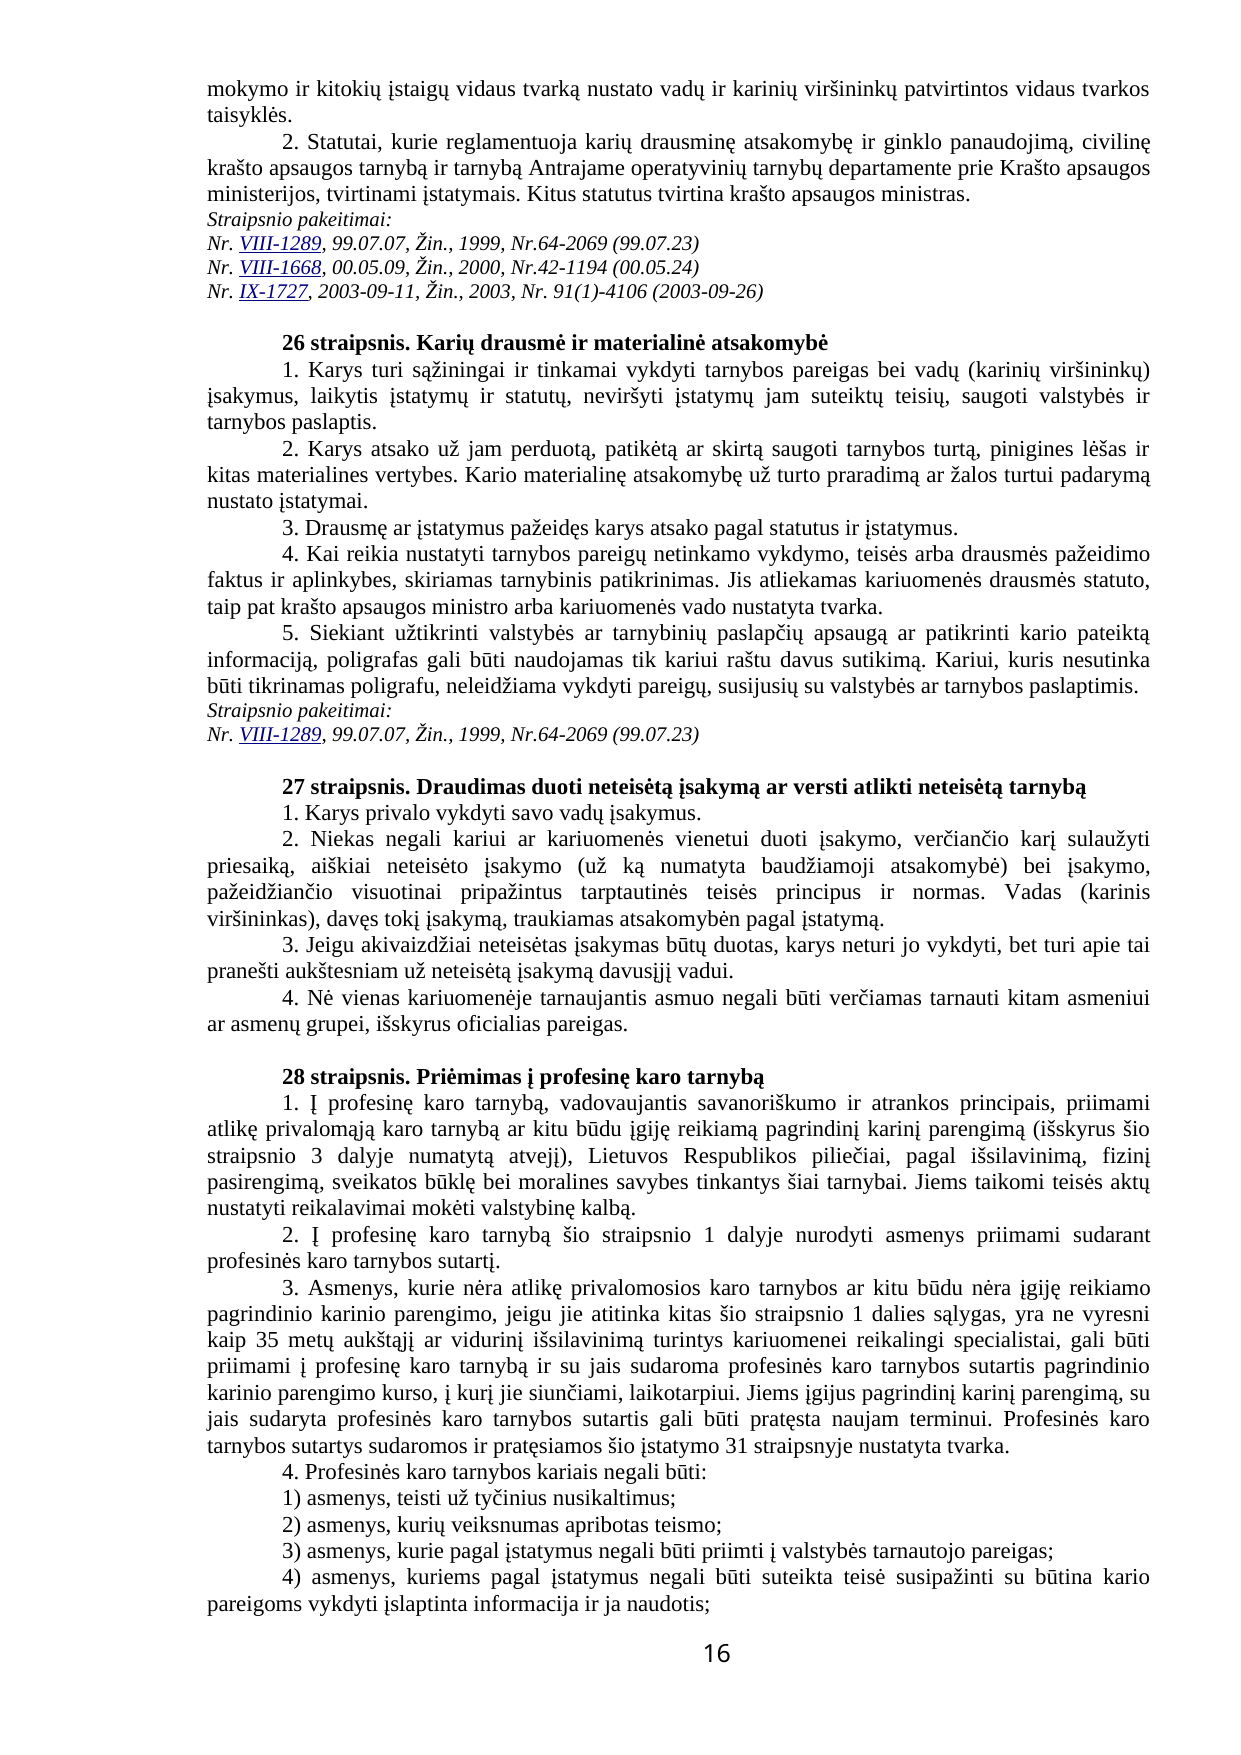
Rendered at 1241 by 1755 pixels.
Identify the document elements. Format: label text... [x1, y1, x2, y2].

text Nr. VIII-1668, 00.05.09, Žin., 2000, Nr.42-1194 (00.05.24) [207, 255, 1152, 279]
text 3) asmenys, kurie pagal įstatymus negali būti priimti į valstybės tarnautojo pareigas; [207, 1537, 1152, 1563]
text 3. Jeigu akivaizdžiai neteisėtas įsakymas būtų duotas, karys neturi jo vykdyti, bet turi apie tai pranešti aukštesniam už neteisėtą įsakymą davusįjį vadui. [207, 931, 1152, 984]
text 2. Į profesinę karo tarnybą šio straipsnio 1 dalyje nurodyti asmenys priimami sudarant profesinės karo tarnybos sutartį. [207, 1221, 1152, 1273]
text 1. Karys turi sąžiningai ir tinkamai vykdyti tarnybos pareigas bei vadų (karinių viršininkų) įsakymus, laikytis įstatymų ir statutų, neviršyti įstatymų jam suteiktų teisių, saugoti valstybės ir tarnybos paslaptis. [207, 356, 1152, 435]
text 4) asmenys, kuriems pagal įstatymus negali būti suteikta teisė susipažinti su būtina kario pareigoms vykdyti įslaptinta informacija ir ja naudotis; [207, 1563, 1152, 1616]
text 1) asmenys, teisti už tyčinius nusikaltimus; [207, 1484, 1152, 1511]
text 4. Profesinės karo tarnybos kariais negali būti: [207, 1458, 1152, 1484]
text 27 straipsnis. Draudimas duoti neteisėtą įsakymą ar versti atlikti neteisėtą tarnybą [282, 773, 1152, 799]
text 4. Kai reikia nustatyti tarnybos pareigų netinkamo vykdymo, teisės arba drausmės pažeidimo faktus ir aplinkybes, skiriamas tarnybinis patikrinimas. Jis atliekamas kariuomenės drausmės statuto, taip pat krašto apsaugos ministro arba kariuomenės vado nustatyta tvarka. [207, 540, 1152, 619]
text 28 straipsnis. Priėmimas į profesinę karo tarnybą [207, 1063, 1152, 1089]
text 2. Niekas negali kariui ar kariuomenės vienetui duoti įsakymo, verčiančio karį sulaužyti priesaiką, aiškiai neteisėto įsakymo (už ką numatyta baudžiamoji atsakomybė) bei įsakymo, pažeidžiančio visuotinai pripažintus tarptautinės teisės principus ir normas. Vadas (karinis viršininkas), davęs tokį įsakymą, traukiamas atsakomybėn pagal įstatymą. [207, 826, 1152, 931]
text 26 straipsnis. Karių drausmė ir materialinė atsakomybė [207, 329, 1152, 356]
text Nr. VIII-1289, 99.07.07, Žin., 1999, Nr.64-2069 (99.07.23) [207, 722, 1152, 746]
text 4. Nė vienas kariuomenėje tarnaujantis asmuo negali būti verčiamas tarnauti kitam asmeniui ar asmenų grupei, išskyrus oficialias pareigas. [207, 984, 1152, 1036]
text 3. Drausmę ar įstatymus pažeidęs karys atsako pagal statutus ir įstatymus. [207, 514, 1152, 540]
text Nr. VIII-1289, 99.07.07, Žin., 1999, Nr.64-2069 (99.07.23) [207, 231, 1152, 255]
text Straipsnio pakeitimai: [207, 698, 1152, 722]
text 1. Karys privalo vykdyti savo vadų įsakymus. [207, 799, 1152, 826]
text 5. Siekiant užtikrinti valstybės ar tarnybinių paslapčių apsaugą ar patikrinti kario pateiktą informaciją, poligrafas gali būti naudojamas tik kariui raštu davus sutikimą. Kariui, kuris nesutinka būti tikrinamas poligrafu, neleidžiama vykdyti pareigų, susijusių su valstybės ar tarnybos paslaptimis. [207, 619, 1152, 698]
text 2) asmenys, kurių veiksnumas apribotas teismo; [207, 1511, 1152, 1537]
text mokymo ir kitokių įstaigų vidaus tvarką nustato vadų ir karinių viršininkų patvirtintos vidaus tvarkos taisyklės. [207, 75, 1152, 128]
text 2. Statutai, kurie reglamentuoja karių drausminę atsakomybę ir ginklo panaudojimą, civilinę krašto apsaugos tarnybą ir tarnybą Antrajame operatyvinių tarnybų departamente prie Krašto apsaugos ministerijos, tvirtinami įstatymais. Kitus statutus tvirtina krašto apsaugos ministras. [207, 128, 1152, 207]
text 3. Asmenys, kurie nėra atlikę privalomosios karo tarnybos ar kitu būdu nėra įgiję reikiamo pagrindinio karinio parengimo, jeigu jie atitinka kitas šio straipsnio 1 dalies sąlygas, yra ne vyresni kaip 35 metų aukštąjį ar vidurinį išsilavinimą turintys kariuomenei reikalingi specialistai, gali būti priimami į profesinę karo tarnybą ir su jais sudaroma profesinės karo tarnybos sutartis pagrindinio karinio parengimo kurso, į kurį jie siunčiami, laikotarpiui. Jiems įgijus pagrindinį karinį parengimą, su jais sudaryta profesinės karo tarnybos sutartis gali būti pratęsta naujam terminui. Profesinės karo tarnybos sutartys sudaromos ir pratęsiamos šio įstatymo 31 straipsnyje nustatyta tvarka. [207, 1273, 1152, 1458]
text 2. Karys atsako už jam perduotą, patikėtą ar skirtą saugoti tarnybos turtą, pinigines lėšas ir kitas materialines vertybes. Kario materialinę atsakomybę už turto praradimą ar žalos turtui padarymą nustato įstatymai. [207, 435, 1152, 514]
text Nr. IX-1727, 2003-09-11, Žin., 2003, Nr. 91(1)-4106 (2003-09-26) [207, 279, 1152, 303]
text Straipsnio pakeitimai: [207, 207, 1152, 231]
text 1. Į profesinę karo tarnybą, vadovaujantis savanoriškumo ir atrankos principais, priimami atlikę privalomąją karo tarnybą ar kitu būdu įgiję reikiamą pagrindinį karinį parengimą (išskyrus šio straipsnio 3 dalyje numatytą atvejį), Lietuvos Respublikos piliečiai, pagal išsilavinimą, fizinį pasirengimą, sveikatos būklę bei moralines savybes tinkantys šiai tarnybai. Jiems taikomi teisės aktų nustatyti reikalavimai mokėti valstybinę kalbą. [207, 1089, 1152, 1221]
